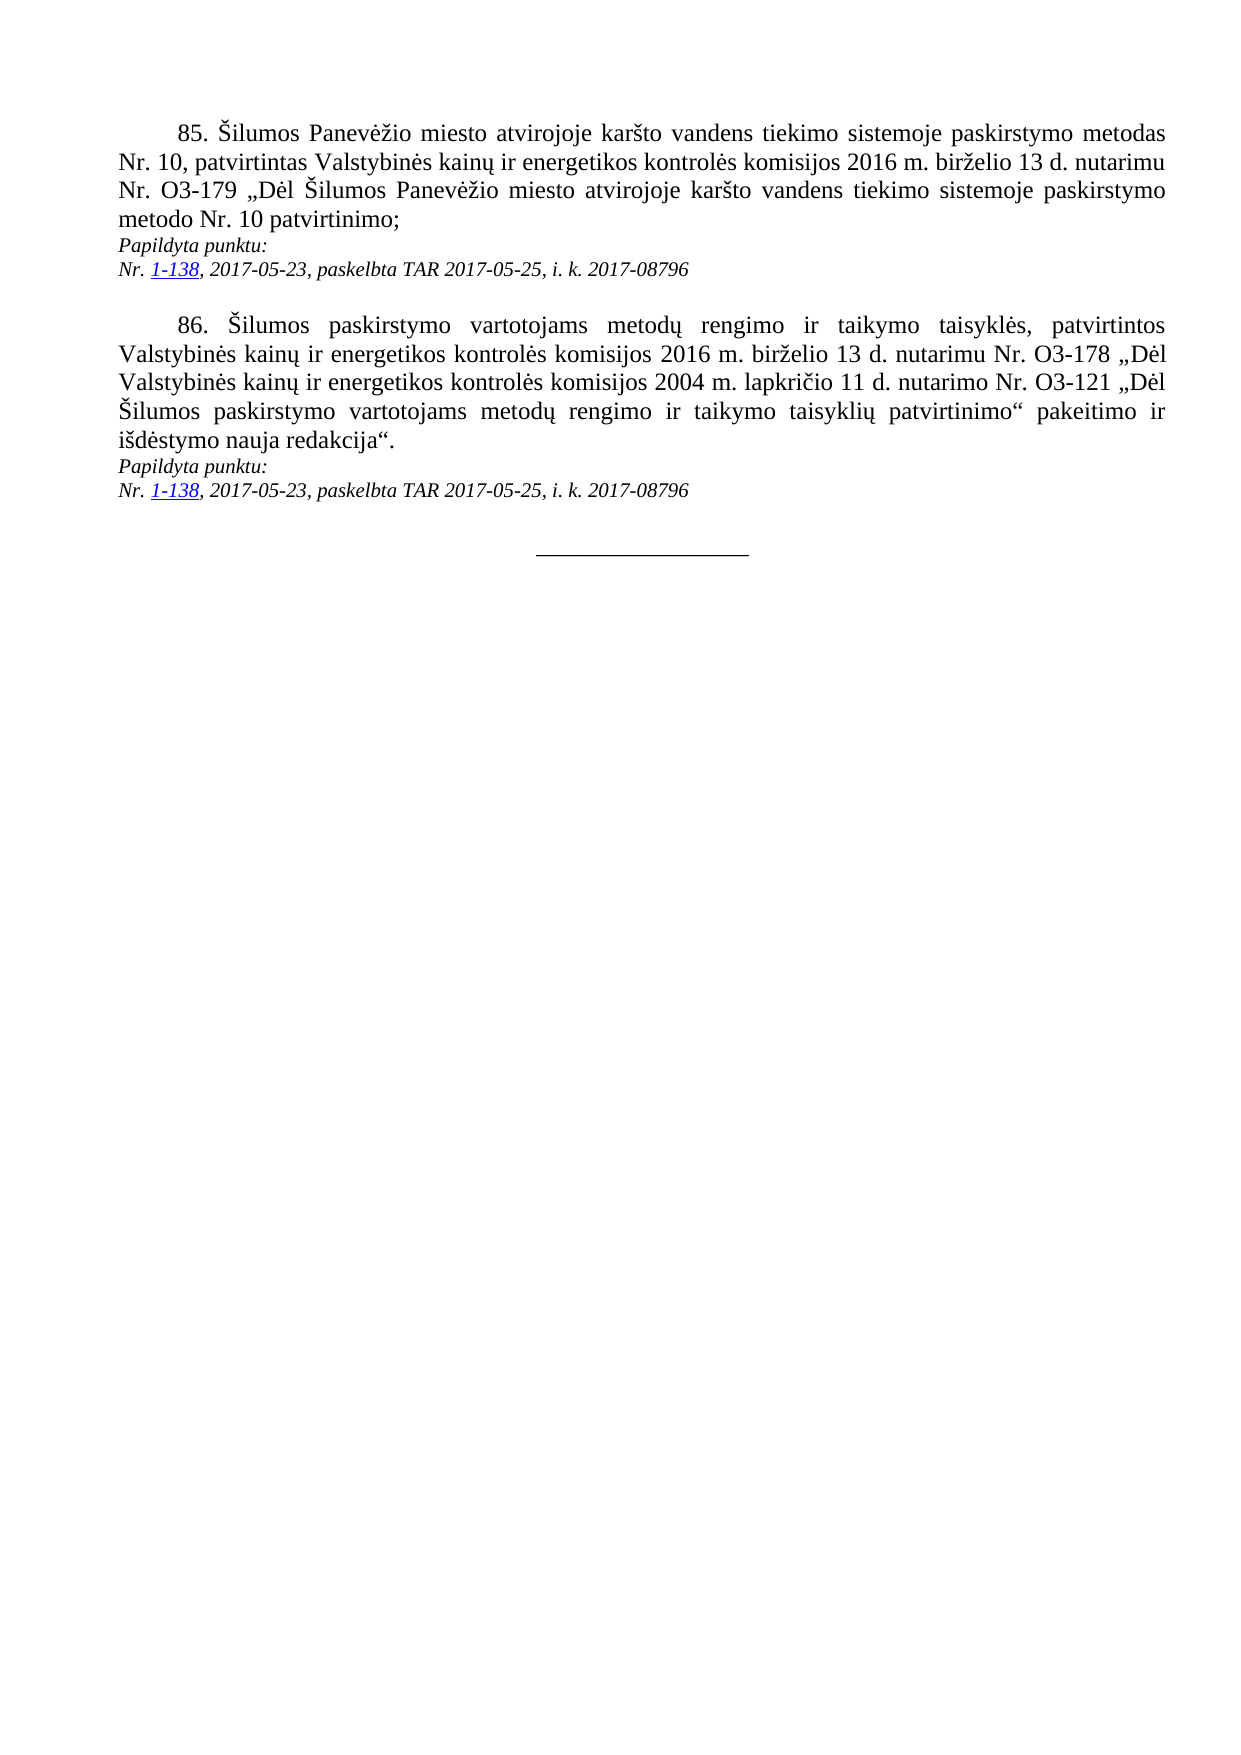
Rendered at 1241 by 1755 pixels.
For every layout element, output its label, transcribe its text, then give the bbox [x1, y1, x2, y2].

text Nr. 1-138, 2017-05-23, paskelbta TAR 2017-05-25, i. k. 2017-08796 [118, 478, 1166, 502]
text 85. Šilumos Panevėžio miesto atvirojoje karšto vandens tiekimo sistemoje paskirstymo metodas Nr. 10, patvirtintas Valstybinės kainų ir energetikos kontrolės komisijos 2016 m. birželio 13 d. nutarimu Nr. O3-179 „Dėl Šilumos Panevėžio miesto atvirojoje karšto vandens tiekimo sistemoje paskirstymo metodo Nr. 10 patvirtinimo; [118, 118, 1166, 233]
text Nr. 1-138, 2017-05-23, paskelbta TAR 2017-05-25, i. k. 2017-08796 [118, 257, 1166, 281]
text Papildyta punktu: [118, 233, 1166, 257]
text _________________ [118, 531, 1166, 559]
text Papildyta punktu: [118, 454, 1166, 478]
text 86. Šilumos paskirstymo vartotojams metodų rengimo ir taikymo taisyklės, patvirtintos Valstybinės kainų ir energetikos kontrolės komisijos 2016 m. birželio 13 d. nutarimu Nr. O3-178 „Dėl Valstybinės kainų ir energetikos kontrolės komisijos 2004 m. lapkričio 11 d. nutarimo Nr. O3-121 „Dėl Šilumos paskirstymo vartotojams metodų rengimo ir taikymo taisyklių patvirtinimo“ pakeitimo ir išdėstymo nauja redakcija“. [118, 310, 1166, 454]
